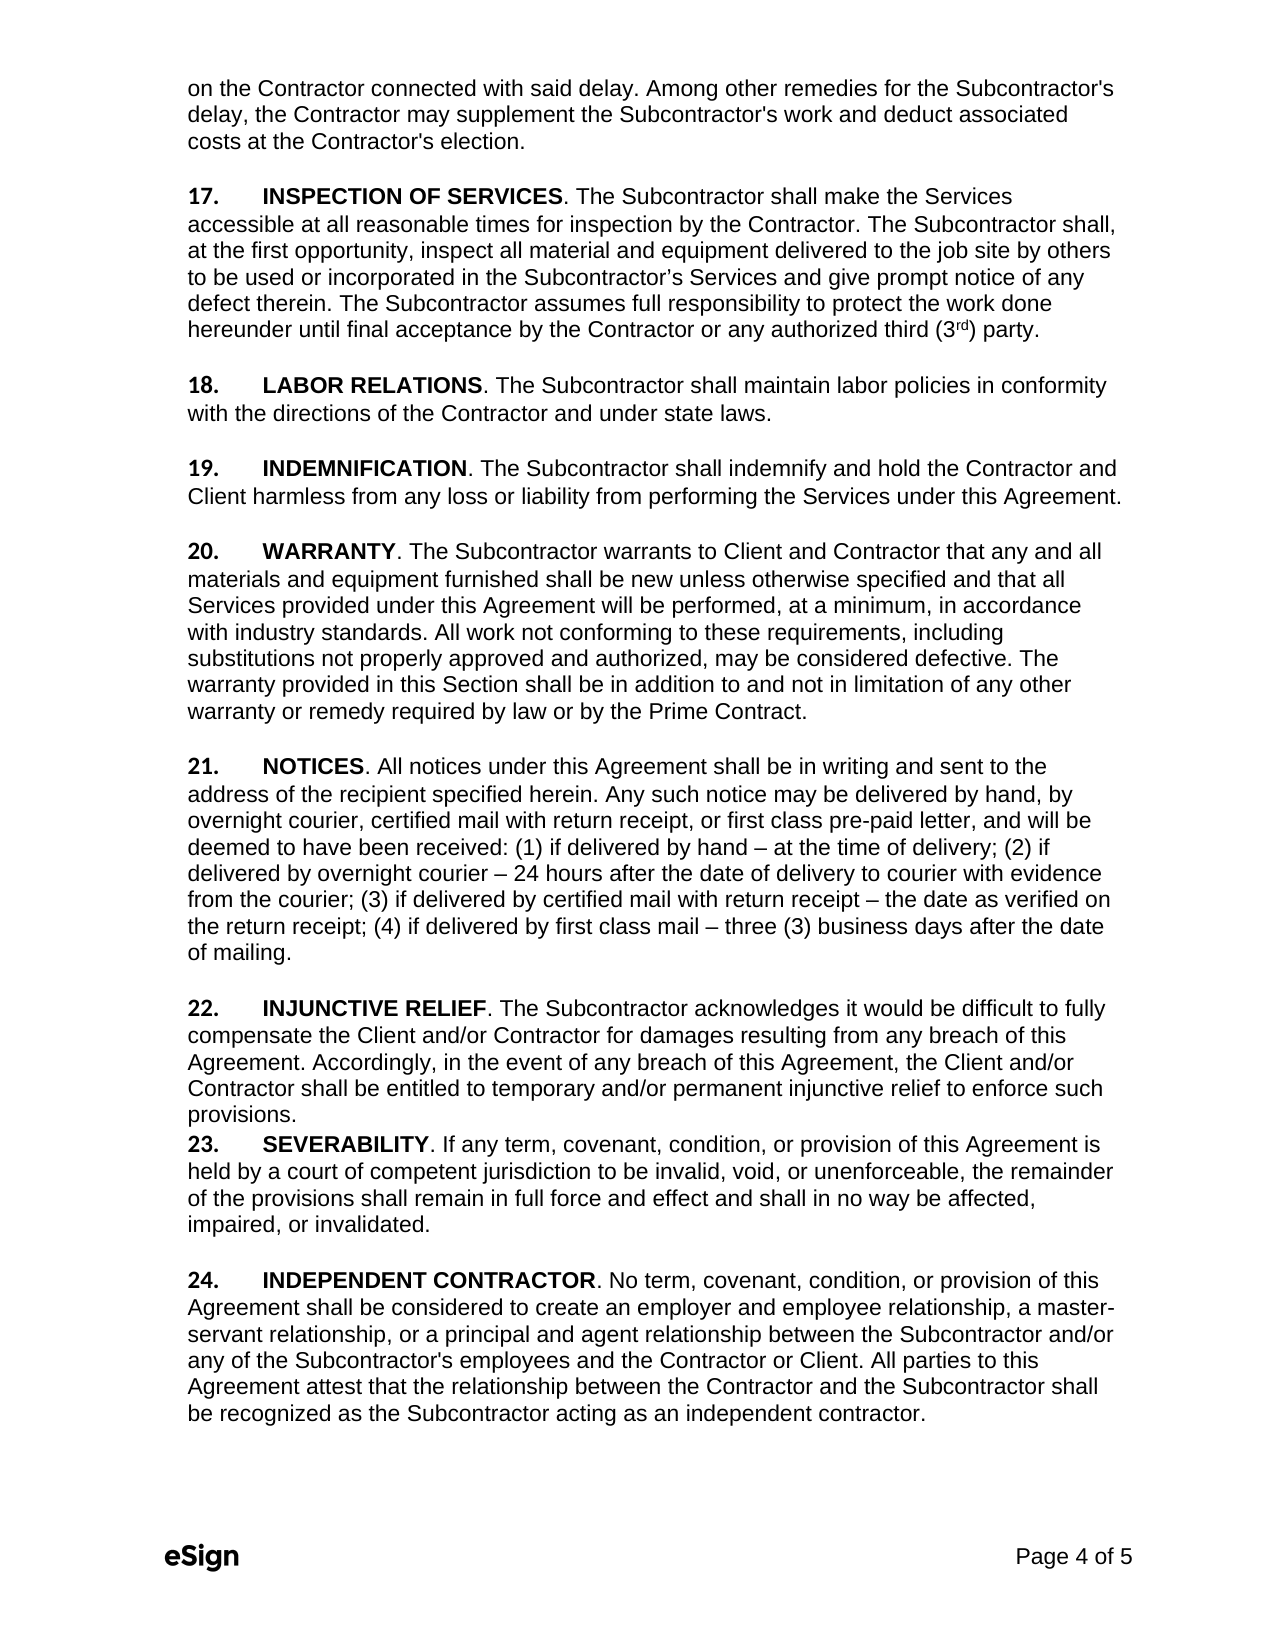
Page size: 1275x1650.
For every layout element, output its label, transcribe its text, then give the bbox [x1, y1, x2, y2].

list INSPECTION OF SERVICES. The Subcontractor shall make the Services accessible at all reasonable times for inspection by the Contractor. The Subcontractor shall, at the first opportunity, inspect all material and equipment delivered to the job site by others to be used or incorporated in the Subcontractor’s Services and give prompt notice of any defect therein. The Subcontractor assumes full responsibility to protect the work done hereunder until final acceptance by the Contractor or any authorized third (3rd) party. [187, 180, 1125, 343]
list WARRANTY. The Subcontractor warrants to Client and Contractor that any and all materials and equipment furnished shall be new unless otherwise specified and that all Services provided under this Agreement will be performed, at a minimum, in accordance with industry standards. All work not conforming to these requirements, including substitutions not properly approved and authorized, may be considered defective. The warranty provided in this Section shall be in addition to and not in limitation of any other warranty or remedy required by law or by the Prime Contract. [187, 536, 1125, 724]
list on the Contractor connected with said delay. Among other remedies for the Subcontractor's delay, the Contractor may supplement the Subcontractor's work and deduct associated costs at the Contractor's election. [187, 75, 1125, 154]
list Independent Contractor. No term, covenant, condition, or provision of this Agreement shall be considered to create an employer and employee relationship, a master-servant relationship, or a principal and agent relationship between the Subcontractor and/or any of the Subcontractor's employees and the Contractor or Client. All parties to this Agreement attest that the relationship between the Contractor and the Subcontractor shall be recognized as the Subcontractor acting as an independent contractor. [187, 1264, 1125, 1426]
list Injunctive Relief. The Subcontractor acknowledges it would be difficult to fully compensate the Client and/or Contractor for damages resulting from any breach of this Agreement. Accordingly, in the event of any breach of this Agreement, the Client and/or Contractor shall be entitled to temporary and/or permanent injunctive relief to enforce such provisions. [187, 992, 1125, 1128]
list NOTICES. All notices under this Agreement shall be in writing and sent to the address of the recipient specified herein. Any such notice may be delivered by hand, by overnight courier, certified mail with return receipt, or first class pre-paid letter, and will be deemed to have been received: (1) if delivered by hand – at the time of delivery; (2) if delivered by overnight courier – 24 hours after the date of delivery to courier with evidence from the courier; (3) if delivered by certified mail with return receipt – the date as verified on the return receipt; (4) if delivered by first class mail – three (3) business days after the date of mailing. [187, 751, 1125, 966]
list LABOR RELATIONS. The Subcontractor shall maintain labor policies in conformity with the directions of the Contractor and under state laws. [187, 369, 1125, 426]
list Severability. If any term, covenant, condition, or provision of this Agreement is held by a court of competent jurisdiction to be invalid, void, or unenforceable, the remainder of the provisions shall remain in full force and effect and shall in no way be affected, impaired, or invalidated. [187, 1128, 1125, 1237]
list INDEMNIFICATION. The Subcontractor shall indemnify and hold the Contractor and Client harmless from any loss or liability from performing the Services under this Agreement. [187, 452, 1125, 509]
